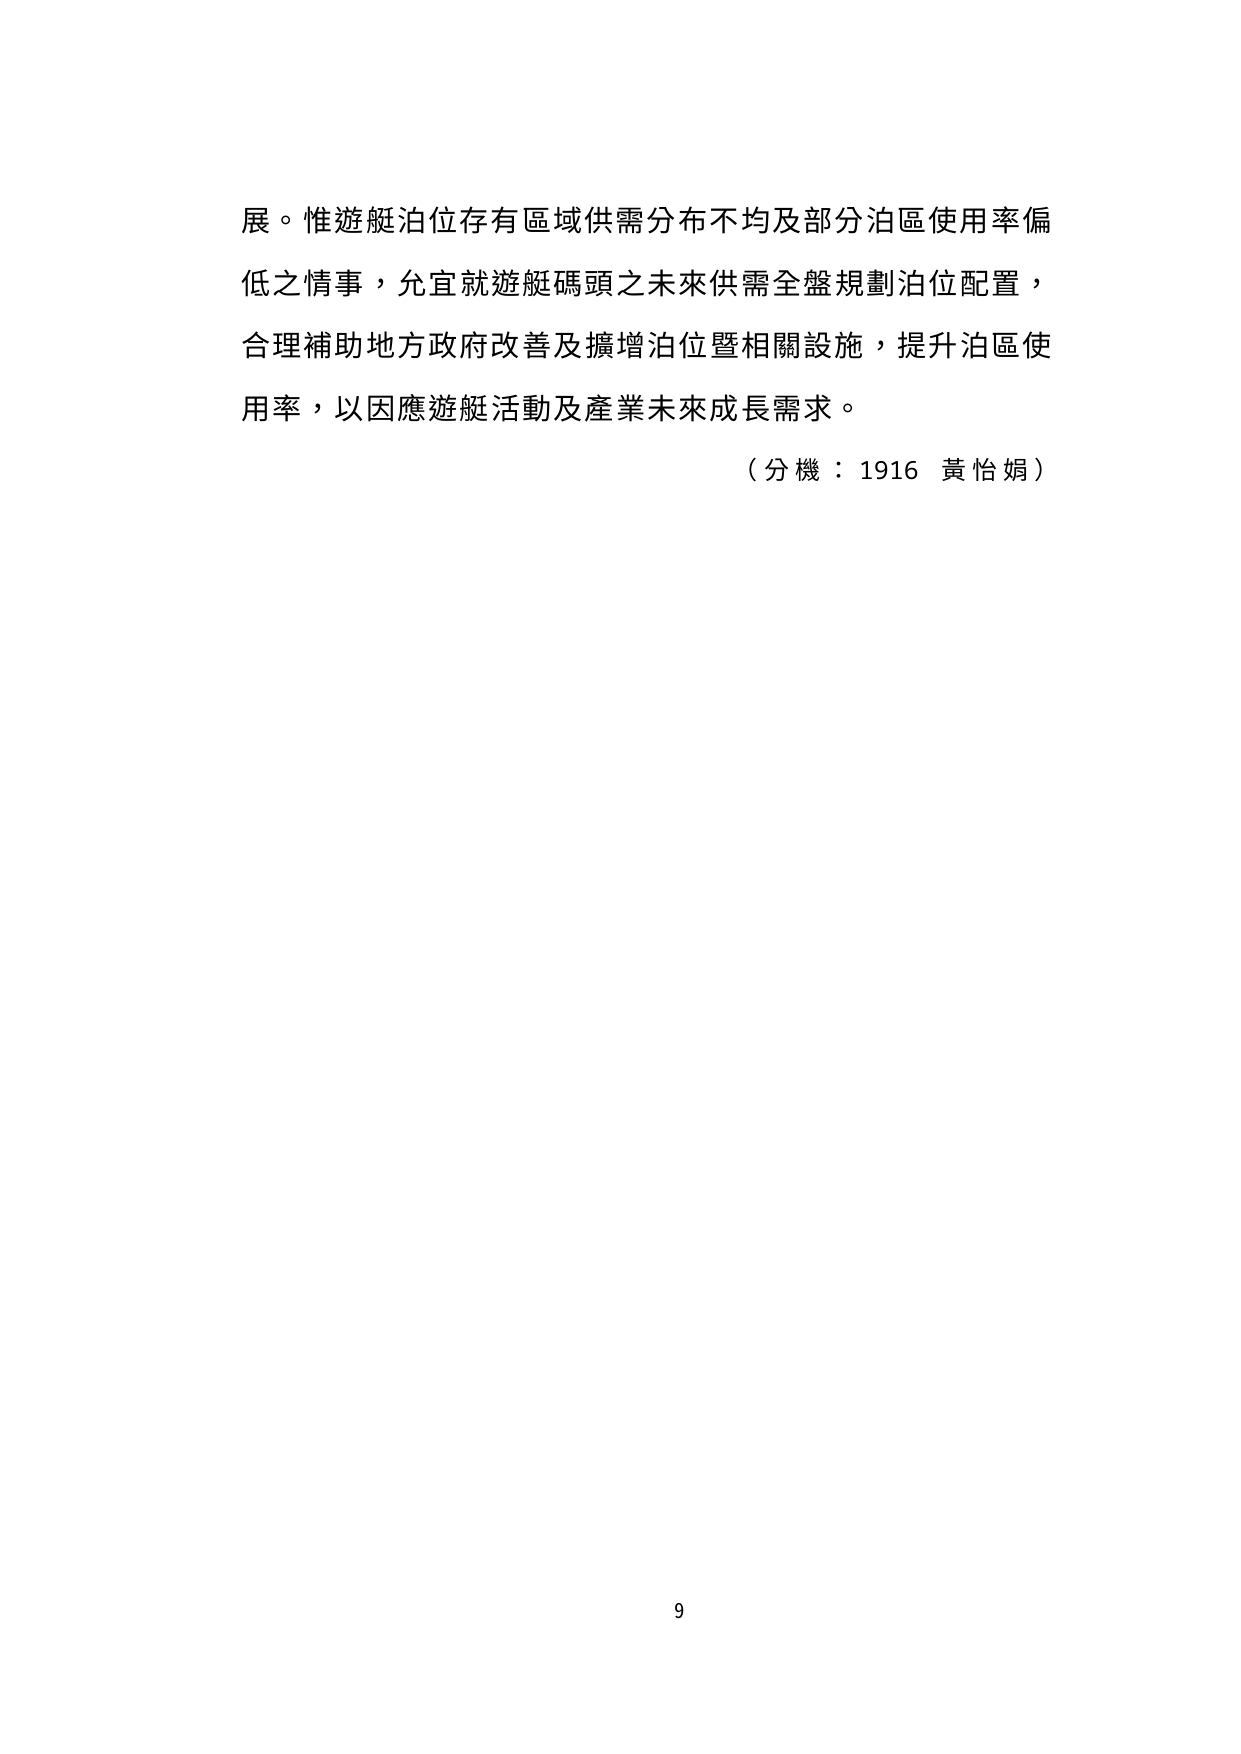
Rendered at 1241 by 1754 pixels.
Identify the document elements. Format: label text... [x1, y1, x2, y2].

text （分機：1916 黃怡娟） [177, 427, 1063, 490]
text 展。惟遊艇泊位存有區域供需分布不均及部分泊區使用率偏低之情事，允宜就遊艇碼頭之未來供需全盤規劃泊位配置，合理補助地方政府改善及擴增泊位暨相關設施，提升泊區使用率，以因應遊艇活動及產業未來成長需求。 [236, 177, 1063, 427]
